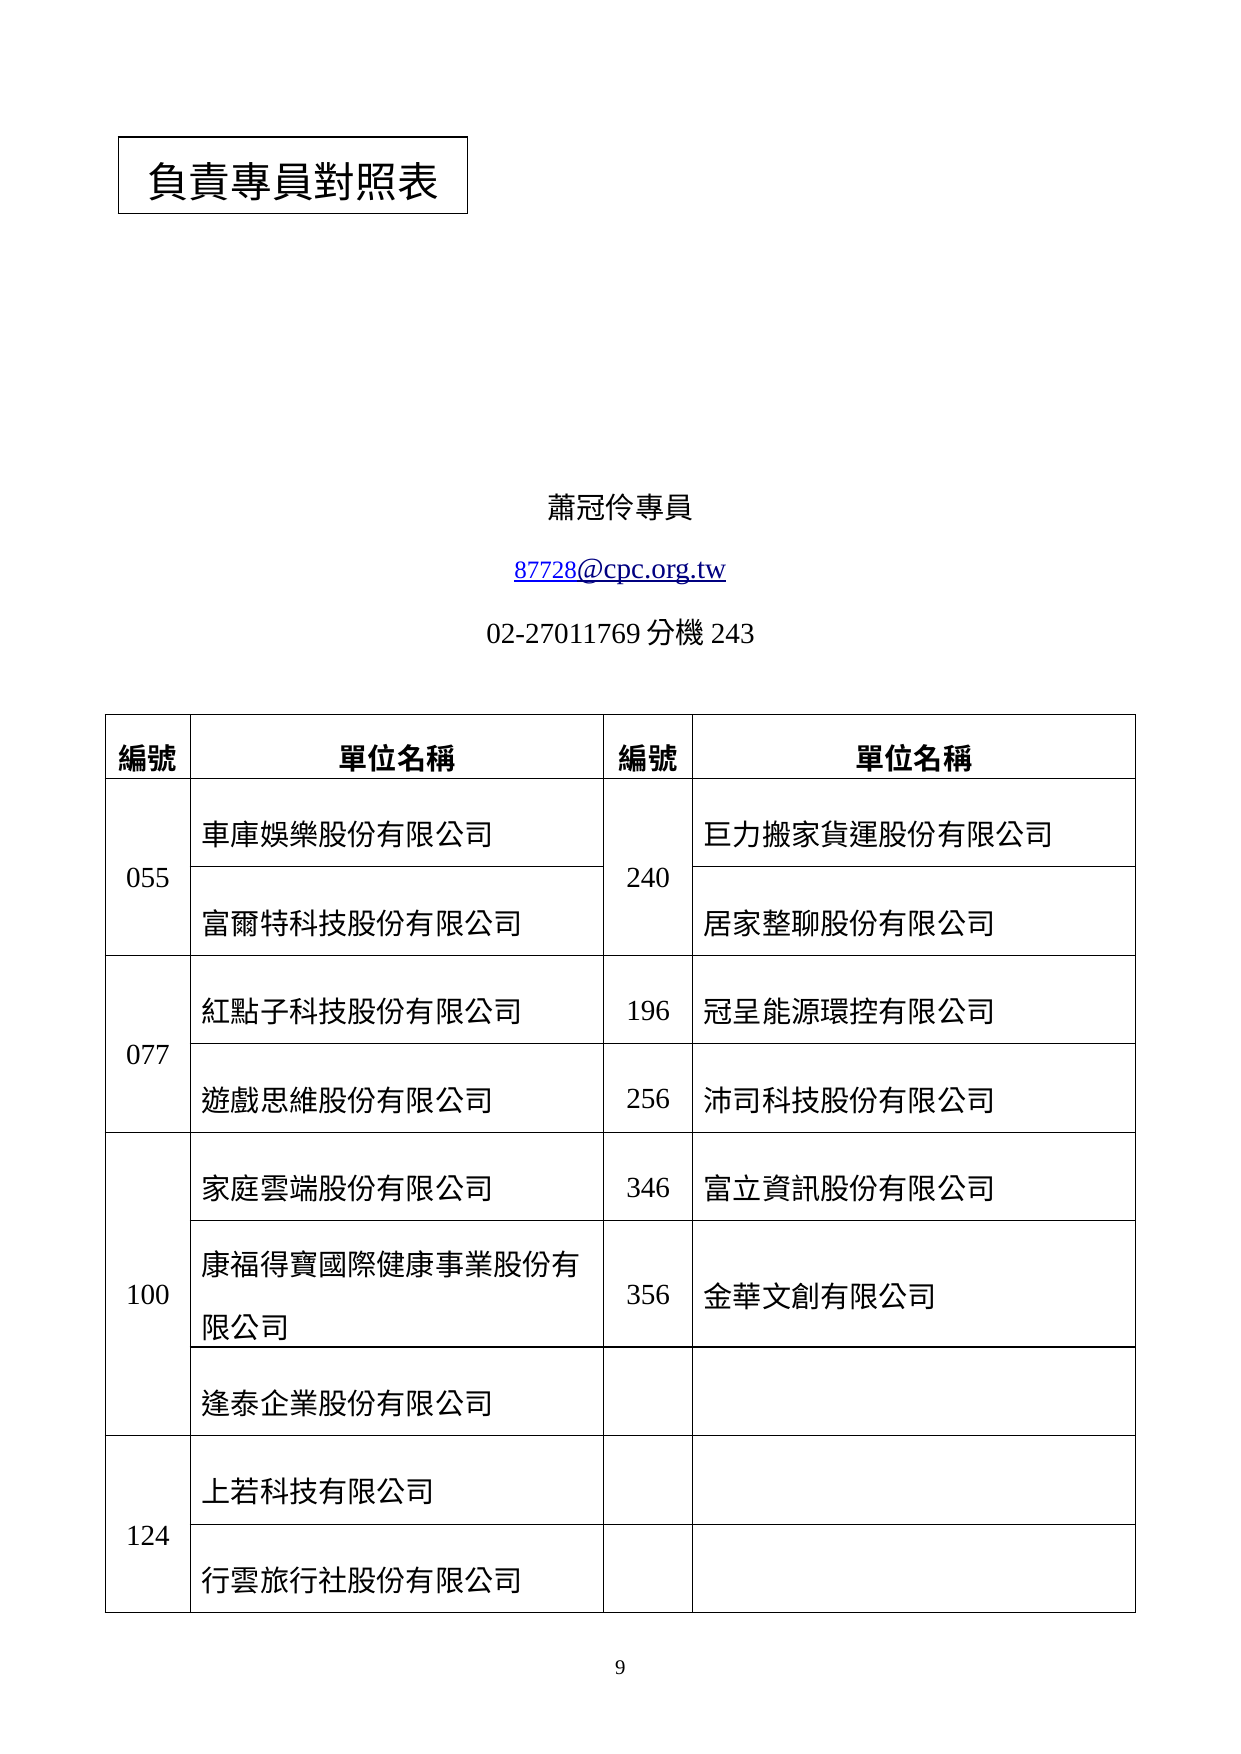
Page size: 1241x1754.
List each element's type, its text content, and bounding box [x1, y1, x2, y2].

table_cell 346 [604, 1133, 692, 1220]
table_cell 055 [106, 779, 190, 955]
table_cell 100 [106, 1133, 190, 1435]
table_cell 金華文創有限公司 [693, 1221, 1135, 1346]
table_cell 124 [106, 1436, 190, 1612]
table_cell 196 [604, 956, 692, 1043]
table_cell 車庫娛樂股份有限公司 [191, 779, 603, 866]
table_header 編號 [604, 715, 692, 778]
table_cell 富立資訊股份有限公司 [693, 1133, 1135, 1220]
table_cell 家庭雲端股份有限公司 [191, 1133, 603, 1220]
table_cell 356 [604, 1221, 692, 1346]
table_cell 冠呈能源環控有限公司 [693, 956, 1135, 1043]
table_cell 256 [604, 1044, 692, 1132]
table_cell 上若科技有限公司 [191, 1436, 603, 1523]
table_cell 遊戲思維股份有限公司 [191, 1044, 603, 1132]
table_cell 居家整聊股份有限公司 [693, 867, 1135, 955]
table_cell 行雲旅行社股份有限公司 [191, 1525, 603, 1612]
text 02-27011769分機243 [118, 589, 1122, 652]
table_cell [604, 1348, 692, 1435]
table_header 編號 [106, 715, 190, 778]
table_cell [693, 1525, 1135, 1612]
table_header 單位名稱 [191, 715, 603, 778]
table_cell [693, 1348, 1135, 1435]
table_cell [693, 1436, 1135, 1523]
text 蕭冠伶專員 [118, 464, 1122, 527]
table_cell 077 [106, 956, 190, 1132]
table_cell 逢泰企業股份有限公司 [191, 1348, 603, 1435]
table_cell 富爾特科技股份有限公司 [191, 867, 603, 955]
table_header 負責專員對照表 [119, 138, 467, 213]
table_header 單位名稱 [693, 715, 1135, 778]
table_cell 巨力搬家貨運股份有限公司 [693, 779, 1135, 866]
table_cell 康福得寶國際健康事業股份有限公司 [191, 1221, 603, 1346]
table_cell 240 [604, 779, 692, 955]
text 87728@cpc.org.tw [118, 527, 1122, 589]
table_cell [604, 1436, 692, 1523]
table_cell [604, 1525, 692, 1612]
table_cell 沛司科技股份有限公司 [693, 1044, 1135, 1132]
table_cell 紅點子科技股份有限公司 [191, 956, 603, 1043]
